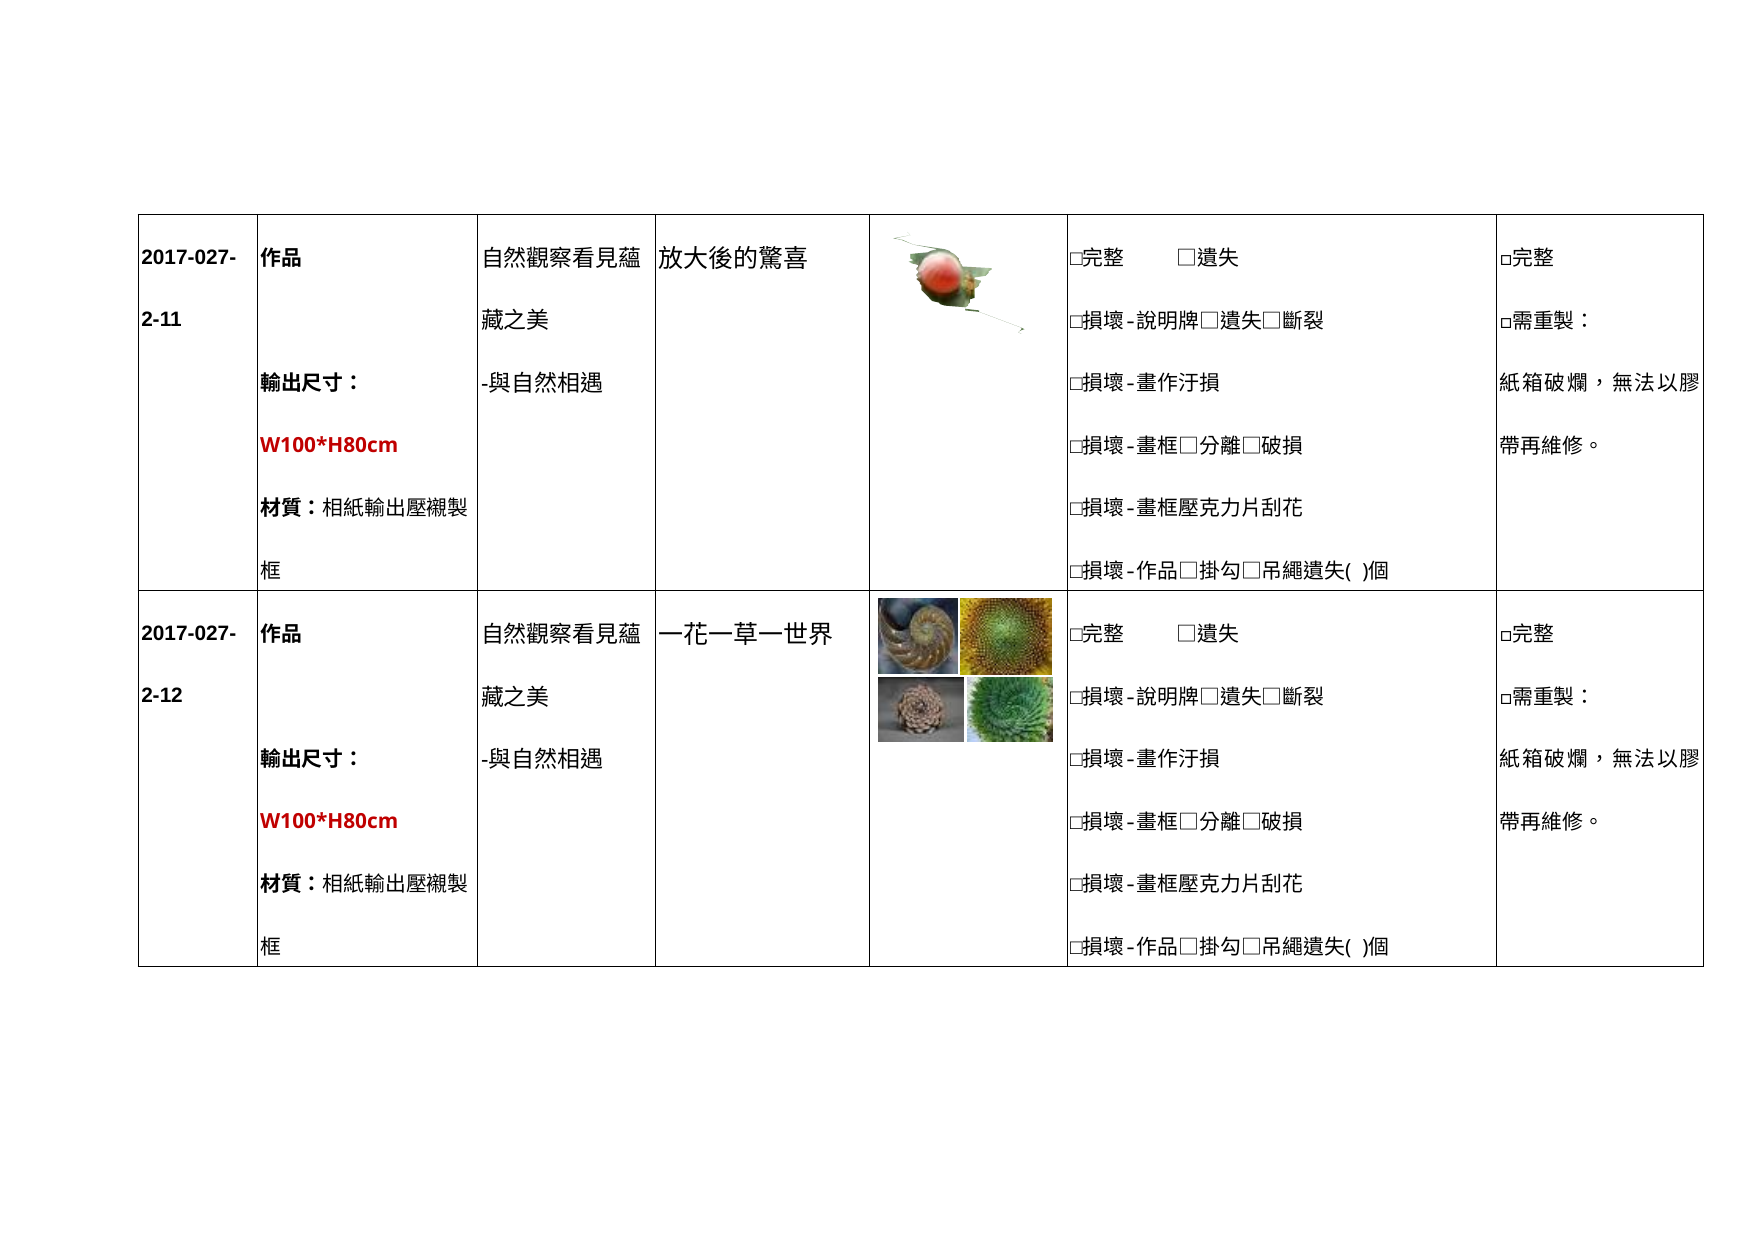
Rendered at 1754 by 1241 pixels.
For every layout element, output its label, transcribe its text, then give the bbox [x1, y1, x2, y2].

table_cell □完整 □需重製： 紙箱破爛，無法以膠帶再維修。 [1497, 591, 1703, 966]
table_cell □完整 □遺失 □損壞-說明牌□遺失□斷裂 □損壞-畫作汙損 □損壞-畫框□分離□破損 □損壞-畫框壓克力片刮花 □損壞-作品□掛勾□吊繩遺失( )個 [1068, 591, 1496, 966]
table_cell [870, 215, 1067, 590]
table_cell 作品 輸出尺寸：W100*H80cm 材質：相紙輸出壓襯製框 [258, 215, 477, 590]
table_cell 2017-027-2-11 [139, 215, 257, 590]
table_cell □完整 □需重製： 紙箱破爛，無法以膠帶再維修。 [1497, 215, 1703, 590]
table_cell 2017-027-2-12 [139, 591, 257, 966]
table_cell [870, 591, 1067, 966]
table_cell 一花一草一世界 [656, 591, 869, 966]
table_cell 放大後的驚喜 [656, 215, 869, 590]
table_cell 作品 輸出尺寸：W100*H80cm 材質：相紙輸出壓襯製框 [258, 591, 477, 966]
table_cell 自然觀察看見蘊藏之美 -與自然相遇 [478, 215, 655, 590]
table_cell □完整 □遺失 □損壞-說明牌□遺失□斷裂 □損壞-畫作汙損 □損壞-畫框□分離□破損 □損壞-畫框壓克力片刮花 □損壞-作品□掛勾□吊繩遺失( )個 [1068, 215, 1496, 590]
table_cell 自然觀察看見蘊藏之美 -與自然相遇 [478, 591, 655, 966]
